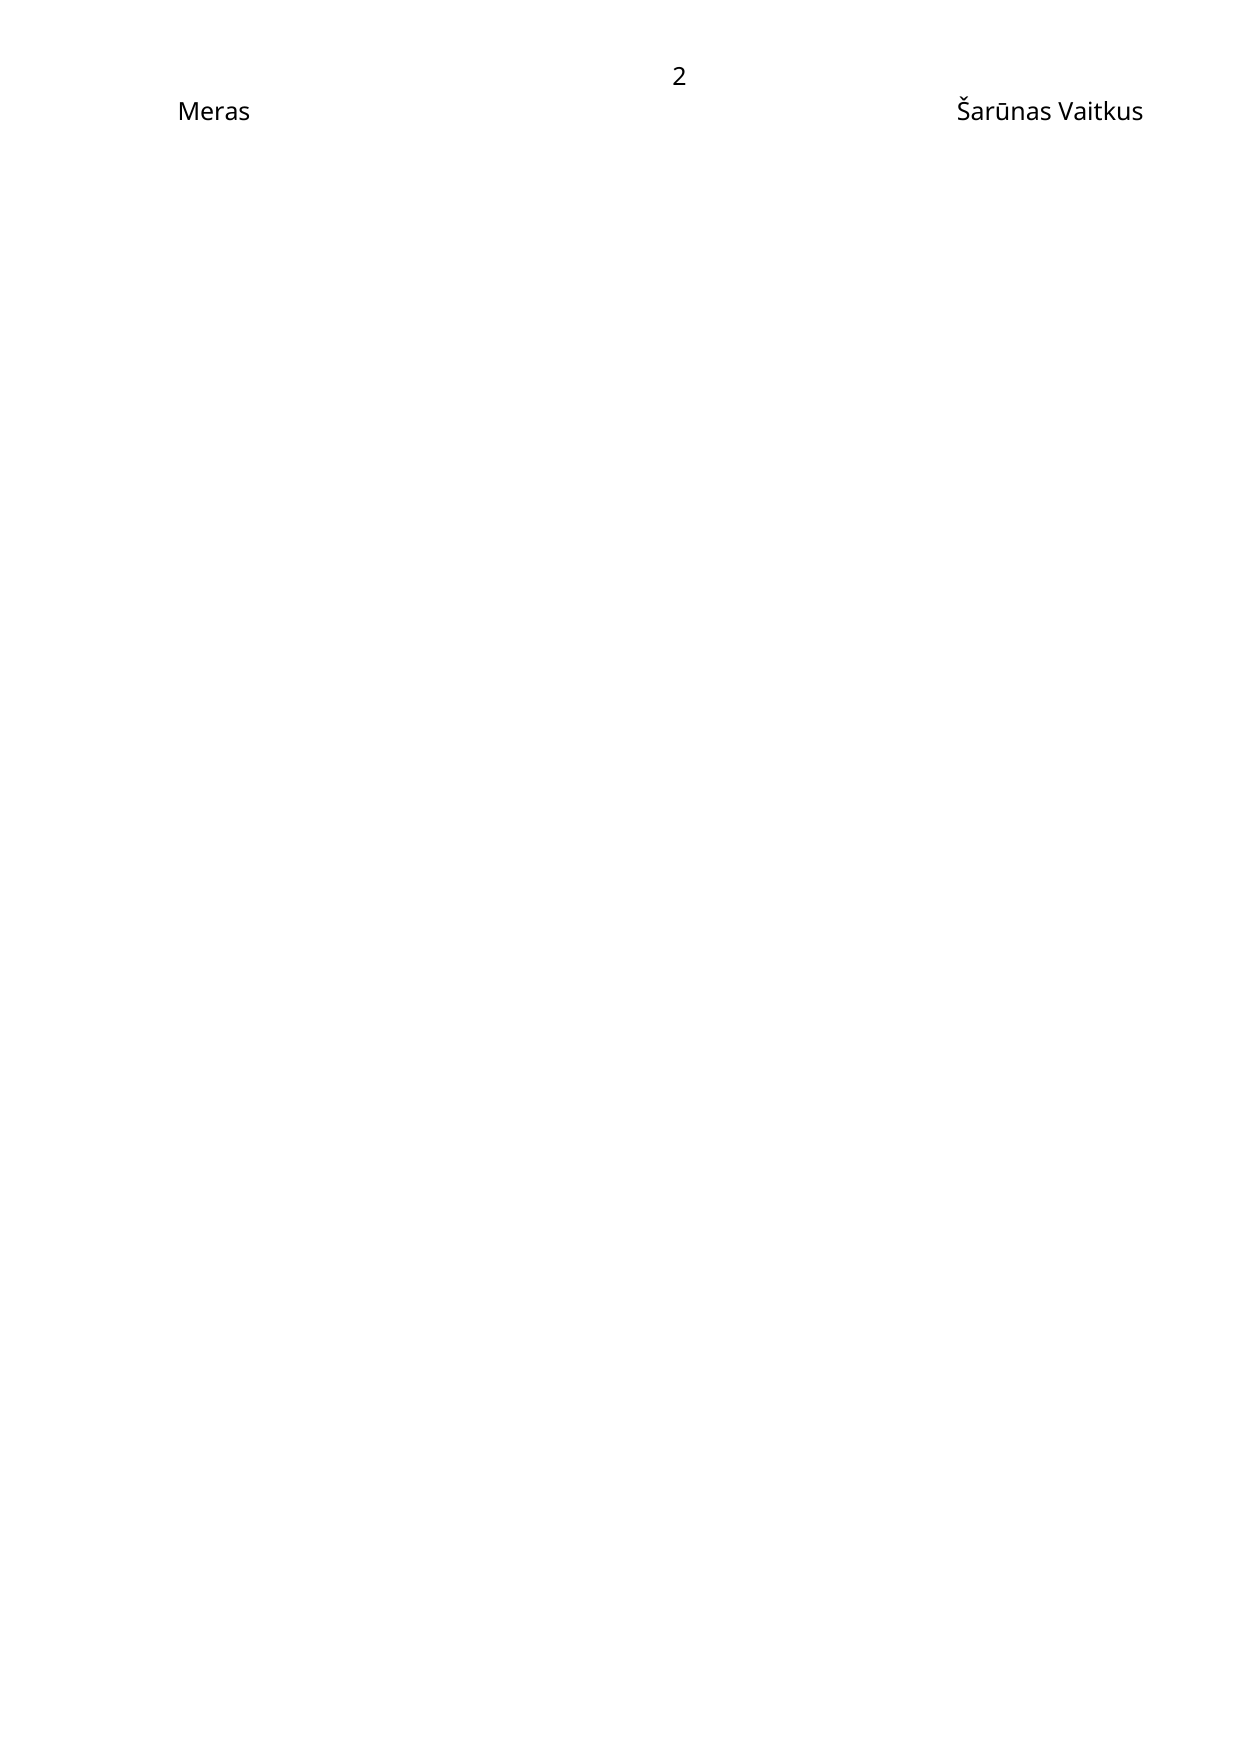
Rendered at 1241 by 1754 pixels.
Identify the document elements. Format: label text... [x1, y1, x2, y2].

text Meras Šarūnas Vaitkus [177, 93, 1181, 127]
